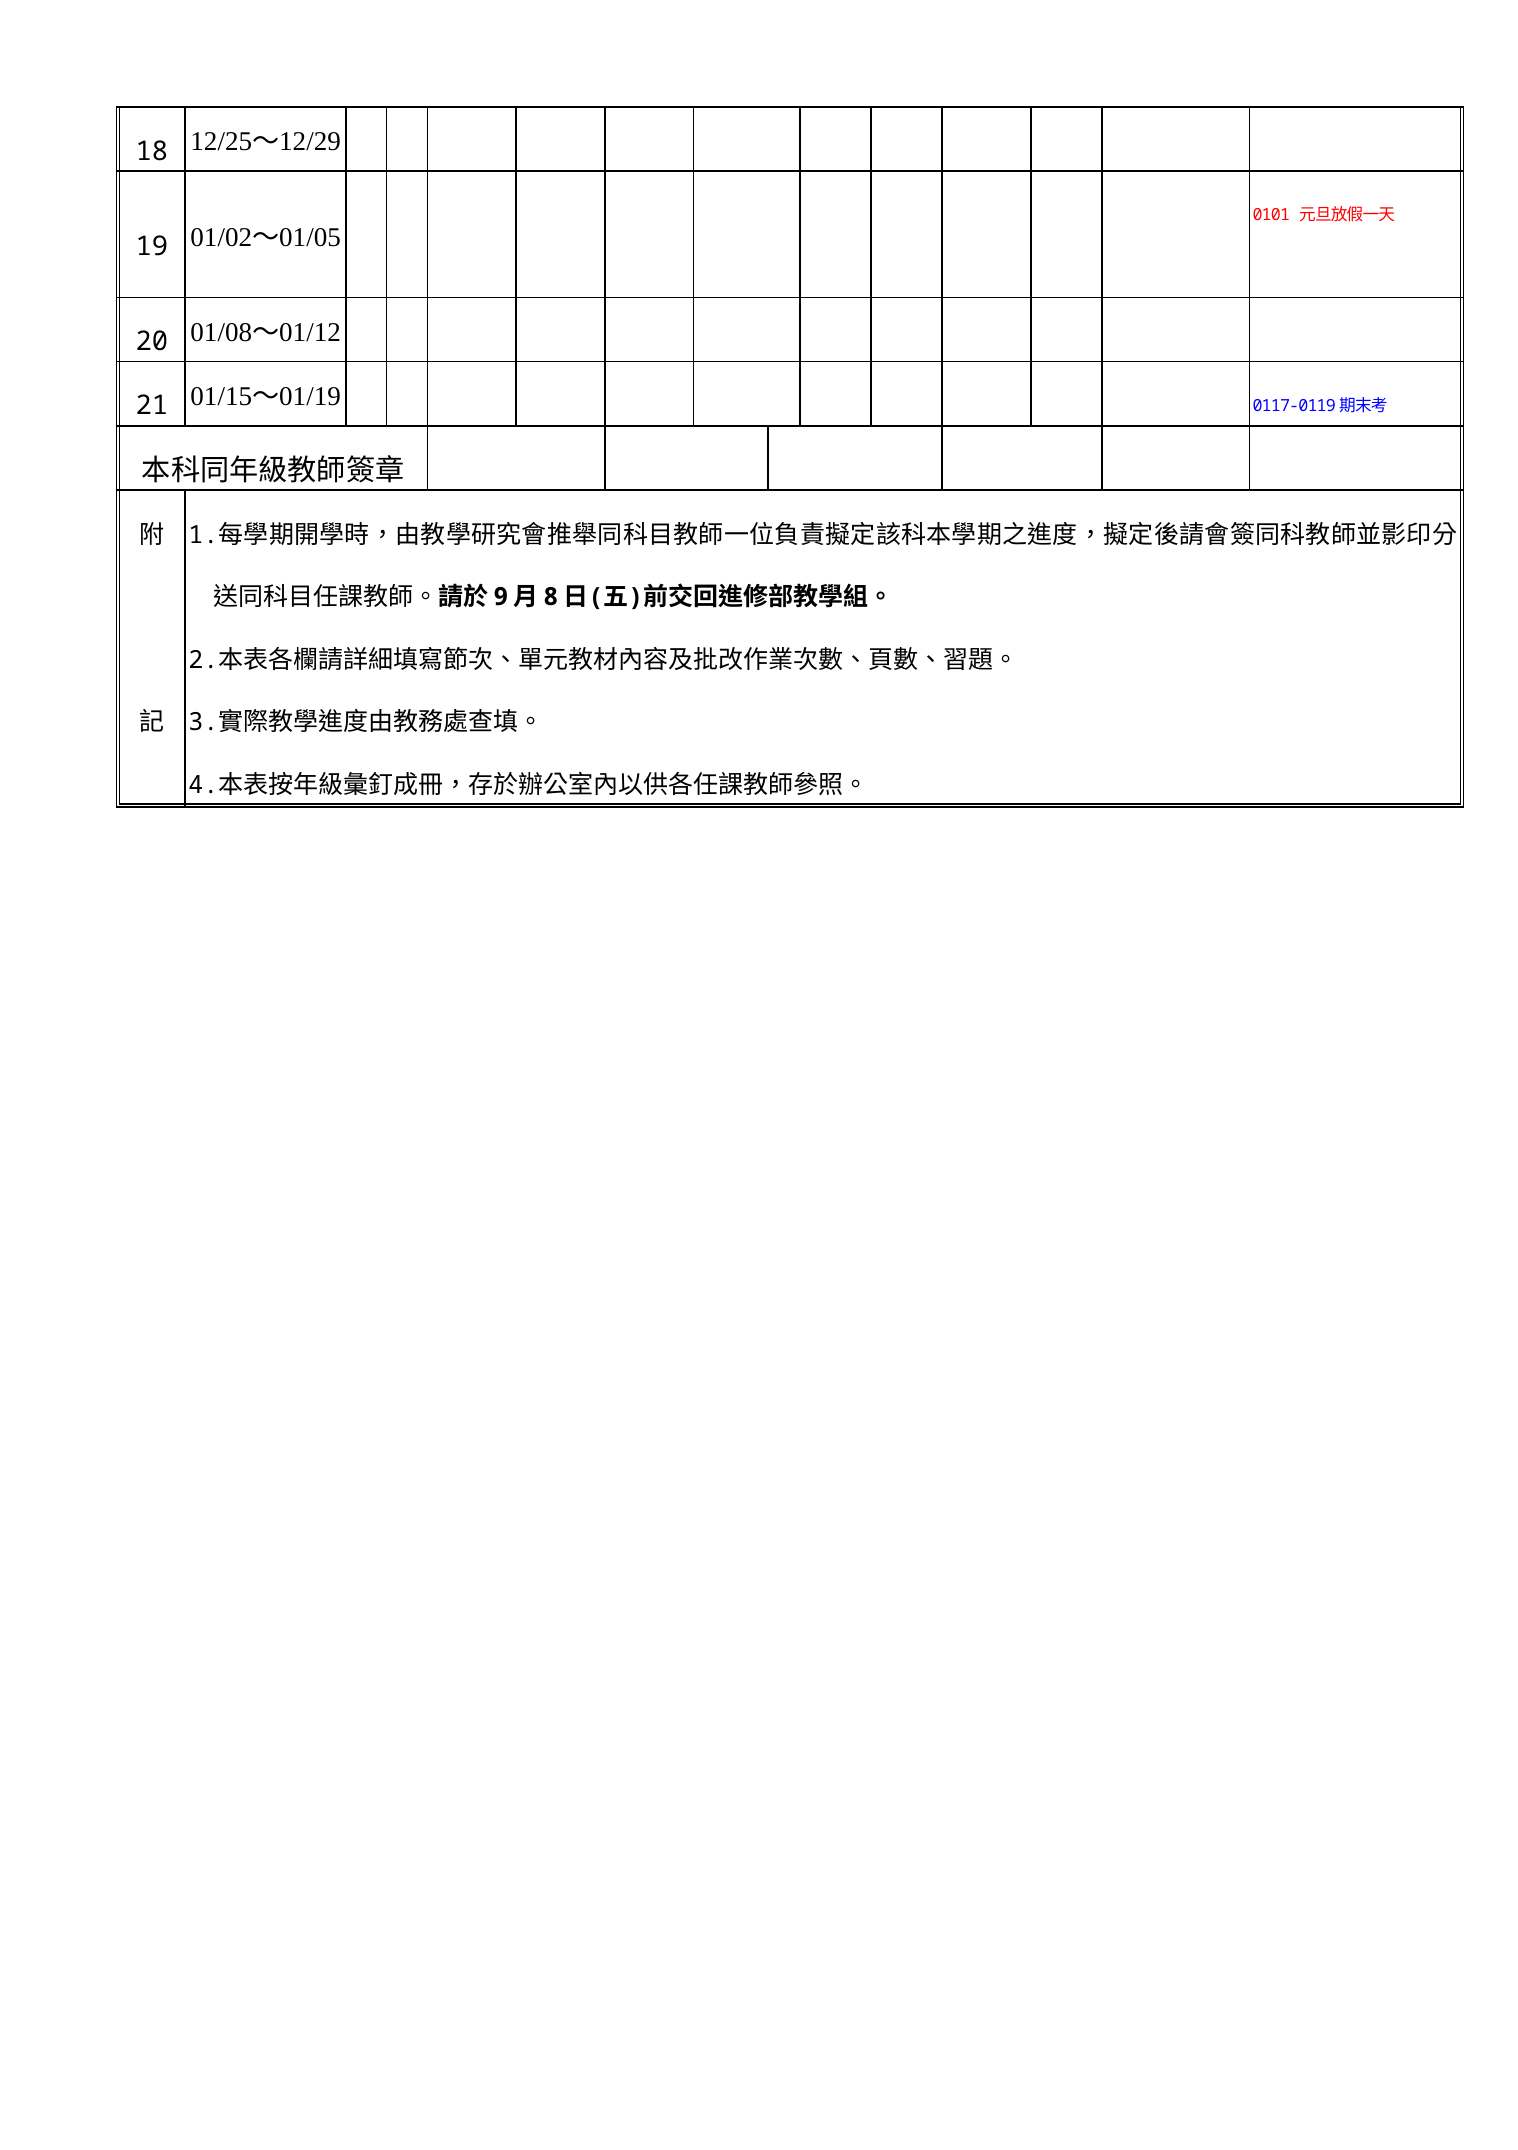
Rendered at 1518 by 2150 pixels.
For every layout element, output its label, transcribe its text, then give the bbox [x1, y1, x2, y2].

table_cell [428, 362, 515, 425]
table_cell [801, 108, 870, 170]
table_cell [606, 298, 693, 361]
table_cell [606, 362, 693, 425]
table_cell [428, 172, 515, 297]
table_cell [943, 362, 1030, 425]
table_cell [1250, 427, 1460, 489]
table_cell [801, 172, 870, 297]
table_cell [517, 108, 604, 170]
table_cell [801, 362, 870, 425]
table_cell 18 [120, 108, 184, 170]
table_cell [347, 108, 386, 170]
table_cell [387, 298, 427, 361]
table_cell [347, 298, 386, 361]
table_cell 01/15～01/19 [186, 362, 345, 425]
table_cell [517, 298, 604, 361]
table_cell [1032, 172, 1101, 297]
table_cell [943, 298, 1030, 361]
table_cell [517, 362, 604, 425]
table_cell [606, 172, 693, 297]
table_cell [387, 172, 427, 297]
table_cell [1103, 172, 1249, 297]
table_cell [872, 362, 941, 425]
table_cell [943, 427, 1101, 489]
table_cell [769, 427, 941, 489]
table_cell [801, 298, 870, 361]
table_cell [606, 108, 693, 170]
table_cell [347, 172, 386, 297]
table_cell [347, 362, 386, 425]
table_cell [428, 108, 515, 170]
table_cell [1103, 362, 1249, 425]
table_cell [1032, 298, 1101, 361]
table_cell [1103, 298, 1249, 361]
table_cell [428, 427, 604, 489]
table_cell [872, 108, 941, 170]
table_cell [428, 298, 515, 361]
table_cell [1032, 362, 1101, 425]
table_cell [1103, 427, 1249, 489]
table_cell 12/25～12/29 [186, 108, 345, 170]
table_cell [1250, 108, 1460, 170]
table_cell [694, 172, 799, 297]
table_cell [1032, 108, 1101, 170]
table_cell [943, 108, 1030, 170]
table_cell 20 [120, 298, 184, 361]
table_cell 0117-0119期末考 [1250, 362, 1460, 425]
table_cell [1103, 108, 1249, 170]
table_cell [872, 172, 941, 297]
table_cell [694, 298, 799, 361]
table_cell 19 [120, 172, 184, 297]
table_cell 21 [120, 362, 184, 425]
table_cell [517, 172, 604, 297]
table_cell [943, 172, 1030, 297]
table_cell [1250, 298, 1460, 361]
table_cell [872, 298, 941, 361]
table_cell 0101 元旦放假一天 [1250, 172, 1460, 297]
table_cell 01/02～01/05 [186, 172, 345, 297]
table_cell 1.每學期開學時，由教學研究會推舉同科目教師一位負責擬定該科本學期之進度，擬定後請會簽同科教師並影印分送同科目任課教師。請於9月8日(五)前交回進修部教學組。 2.本表各欄請詳細填寫節次、單元教材內容及批改作業次數、頁數、習題。 3.實際教學進度由教務處查填。 4.本表按年級彙釘成冊，存於辦公室內以供各任課教師參照。 [186, 491, 1460, 803]
table_cell 本科同年級教師簽章 [120, 427, 427, 489]
table_cell 01/08～01/12 [186, 298, 345, 361]
table_cell [387, 362, 427, 425]
table_cell 附 記 [120, 491, 184, 803]
table_cell [694, 362, 799, 425]
table_cell [606, 427, 767, 489]
table_cell [694, 108, 799, 170]
table_cell [387, 108, 427, 170]
